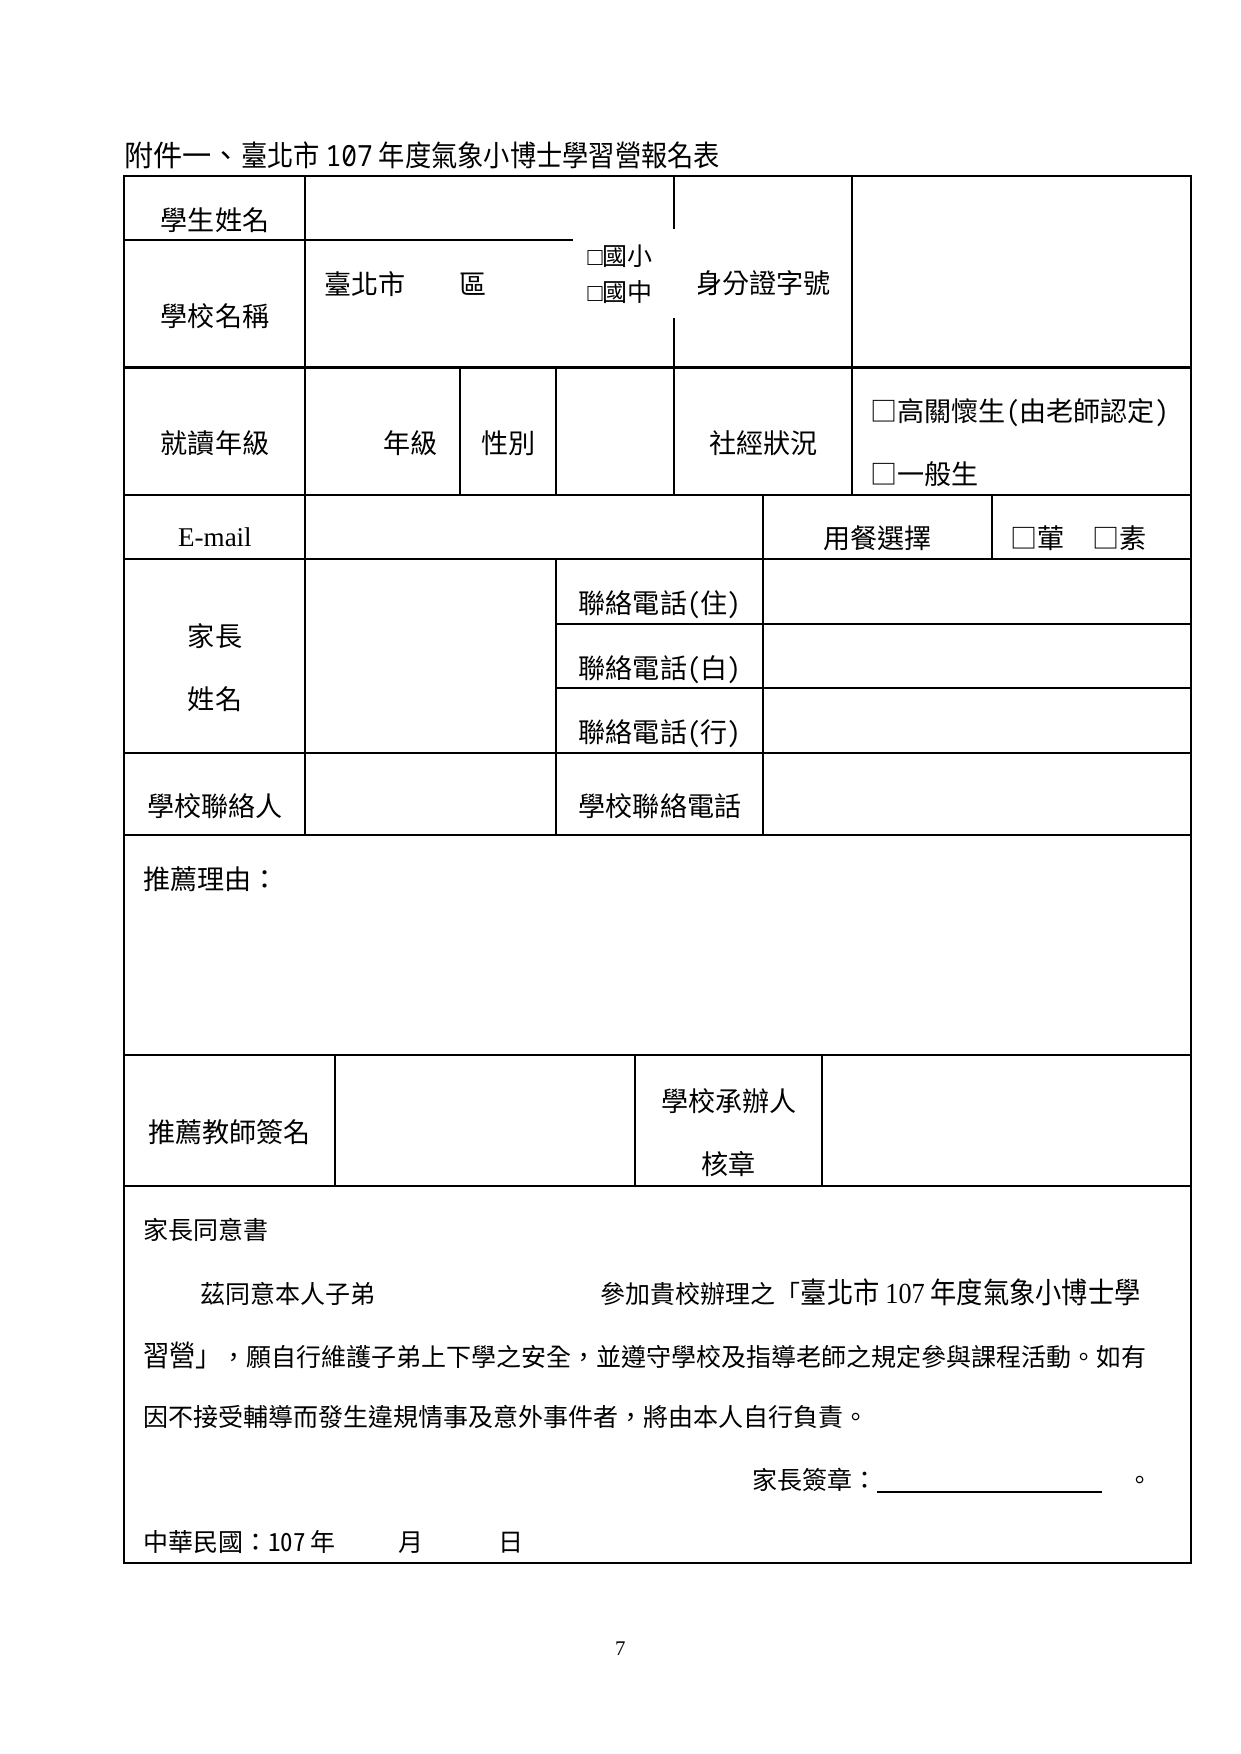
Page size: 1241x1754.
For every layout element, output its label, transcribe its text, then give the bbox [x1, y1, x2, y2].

table_cell 就讀年級 [125, 369, 304, 493]
table_cell □葷 □素 [993, 496, 1190, 558]
table_cell 用餐選擇 [764, 496, 991, 558]
table_cell 家長 姓名 [125, 560, 304, 752]
table_cell [764, 754, 1190, 834]
table_header 學生姓名 [125, 177, 304, 239]
table_header 身分證字號 [675, 177, 851, 366]
table_cell [557, 369, 673, 493]
table_cell 推薦理由： [125, 836, 1190, 1054]
table_header [306, 177, 698, 318]
table_cell □高關懷生(由老師認定) □一般生 [853, 369, 1190, 493]
text 附件一、臺北市107年度氣象小博士學習營報名表 [124, 112, 1116, 175]
table_cell 學校聯絡人 [125, 754, 304, 834]
table_cell [823, 1056, 1190, 1185]
table_header [853, 177, 1190, 366]
table_cell [764, 625, 1190, 687]
table_cell 聯絡電話(白) [557, 625, 762, 687]
table_cell 年級 [306, 369, 459, 493]
table_cell [764, 560, 1190, 623]
table_cell [306, 560, 555, 752]
table_cell 臺北市 區 [306, 241, 673, 366]
table_cell [764, 689, 1190, 752]
table_cell 學校名稱 [125, 241, 304, 366]
table_cell 家長同意書 茲同意本人子弟 參加貴校辦理之「臺北市107年度氣象小博士學習營」，願自行維護子弟上下學之安全，並遵守學校及指導老師之規定參與課程活動。如有因不接受輔導而發生違規情事及意外事件者，將由本人自行負責。 家長簽章： 。 中華民國：107年 月 日 [125, 1187, 1190, 1562]
table_cell [336, 1056, 634, 1185]
table_cell 社經狀況 [675, 369, 851, 493]
table_cell 推薦教師簽名 [125, 1056, 334, 1185]
table_cell 聯絡電話(行) [557, 689, 762, 752]
table_cell 學校聯絡電話 [557, 754, 762, 834]
table_cell [306, 754, 555, 834]
table_cell 性別 [461, 369, 555, 493]
table_cell 聯絡電話(住) [557, 560, 762, 623]
table_cell 學校承辦人核章 [636, 1056, 821, 1185]
table_cell E-mail [125, 496, 304, 558]
table_cell [306, 496, 762, 558]
